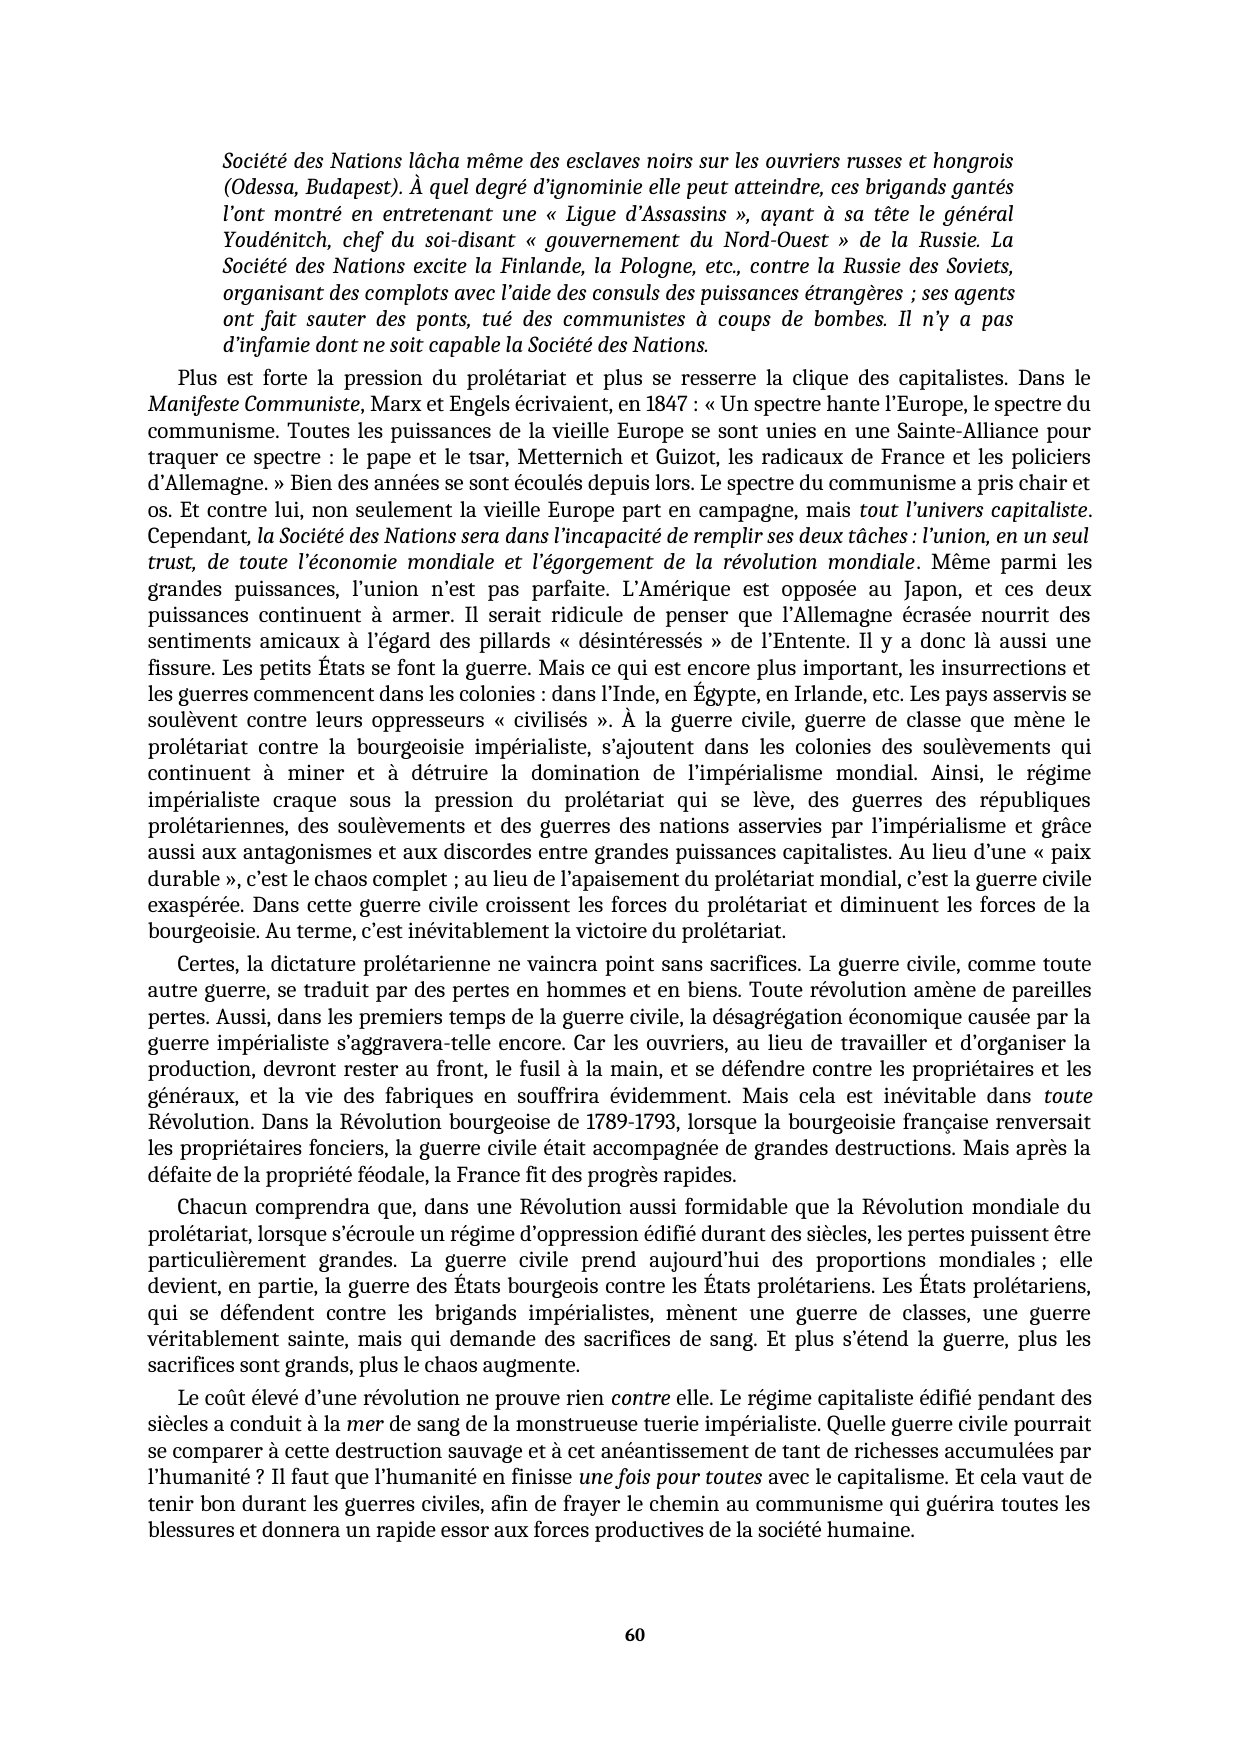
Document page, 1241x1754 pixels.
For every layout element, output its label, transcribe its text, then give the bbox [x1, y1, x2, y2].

text Société des Nations lâcha même des esclaves noirs sur les ouvriers russes et hongrois (Odessa, Budapest). À quel degré d’ignominie elle peut atteindre, ces brigands gantés l’ont montré en entretenant une « Ligue d’Assassins », ayant à sa tête le général Youdénitch, chef du soi-disant « gouvernement du Nord-Ouest » de la Russie. La Société des Nations excite la Finlande, la Pologne, etc., contre la Russie des Soviets, organisant des complots avec l’aide des consuls des puissances étrangères ; ses agents ont fait sauter des ponts, tué des communistes à coups de bombes. Il n’y a pas d’infamie dont ne soit capable la Société des Nations. [223, 148, 1018, 358]
text Chacun comprendra que, dans une Révolution aussi formidable que la Révolution mondiale du prolétariat, lorsque s’écroule un régime d’oppression édifié durant des siècles, les pertes puissent être particulièrement grandes. La guerre civile prend aujourd’hui des proportions mondiales ; elle devient, en partie, la guerre des États bourgeois contre les États prolétariens. Les États prolétariens, qui se défendent contre les brigands impérialistes, mènent une guerre de classes, une guerre véritablement sainte, mais qui demande des sacrifices de sang. Et plus s’étend la guerre, plus les sacrifices sont grands, plus le chaos augmente. [148, 1194, 1093, 1379]
text Plus est forte la pression du prolétariat et plus se resserre la clique des capitalistes. Dans le Manifeste Communiste, Marx et Engels écrivaient, en 1847 : « Un spectre hante l’Europe, le spectre du communisme. Toutes les puissances de la vieille Europe se sont unies en une Sainte-Alliance pour traquer ce spectre : le pape et le tsar, Metternich et Guizot, les radicaux de France et les policiers d’Allemagne. » Bien des années se sont écoulés depuis lors. Le spectre du communisme a pris chair et os. Et contre lui, non seulement la vieille Europe part en campagne, mais tout l’univers capitaliste. Cependant, la Société des Nations sera dans l’incapacité de remplir ses deux tâches : l’union, en un seul trust, de toute l’économie mondiale et l’égorgement de la révolution mondiale. Même parmi les grandes puissances, l’union n’est pas parfaite. L’Amérique est opposée au Japon, et ces deux puissances continuent à armer. Il serait ridicule de penser que l’Allemagne écrasée nourrit des sentiments amicaux à l’égard des pillards « désintéressés » de l’Entente. Il y a donc là aussi une fissure. Les petits États se font la guerre. Mais ce qui est encore plus important, les insurrections et les guerres commencent dans les colonies : dans l’Inde, en Égypte, en Irlande, etc. Les pays asservis se soulèvent contre leurs oppresseurs « civilisés ». À la guerre civile, guerre de classe que mène le prolétariat contre la bourgeoisie impérialiste, s’ajoutent dans les colonies des soulèvements qui continuent à miner et à détruire la domination de l’impérialisme mondial. Ainsi, le régime impérialiste craque sous la pression du prolétariat qui se lève, des guerres des républiques prolétariennes, des soulèvements et des guerres des nations asservies par l’impérialisme et grâce aussi aux antagonismes et aux discordes entre grandes puissances capitalistes. Au lieu d’une « paix durable », c’est le chaos complet ; au lieu de l’apaisement du prolétariat mondial, c’est la guerre civile exaspérée. Dans cette guerre civile croissent les forces du prolétariat et diminuent les forces de la bourgeoisie. Au terme, c’est inévitablement la victoire du prolétariat. [148, 365, 1093, 944]
text Certes, la dictature prolétarienne ne vaincra point sans sacrifices. La guerre civile, comme toute autre guerre, se traduit par des pertes en hommes et en biens. Toute révolution amène de pareilles pertes. Aussi, dans les premiers temps de la guerre civile, la désagrégation économique causée par la guerre impérialiste s’aggravera-telle encore. Car les ouvriers, au lieu de travailler et d’organiser la production, devront rester au front, le fusil à la main, et se défendre contre les propriétaires et les généraux, et la vie des fabriques en souffrira évidemment. Mais cela est inévitable dans toute Révolution. Dans la Révolution bourgeoise de 1789-1793, lorsque la bourgeoisie française renversait les propriétaires fonciers, la guerre civile était accompagnée de grandes destructions. Mais après la défaite de la propriété féodale, la France fit des progrès rapides. [148, 951, 1093, 1188]
text Le coût élevé d’une révolution ne prouve rien contre elle. Le régime capitaliste édifié pendant des siècles a conduit à la mer de sang de la monstrueuse tuerie impérialiste. Quelle guerre civile pourrait se comparer à cette destruction sauvage et à cet anéantissement de tant de richesses accumulées par l’humanité ? Il faut que l’humanité en finisse une fois pour toutes avec le capitalisme. Et cela vaut de tenir bon durant les guerres civiles, afin de frayer le chemin au communisme qui guérira toutes les blessures et donnera un rapide essor aux forces productives de la société humaine. [148, 1385, 1093, 1543]
